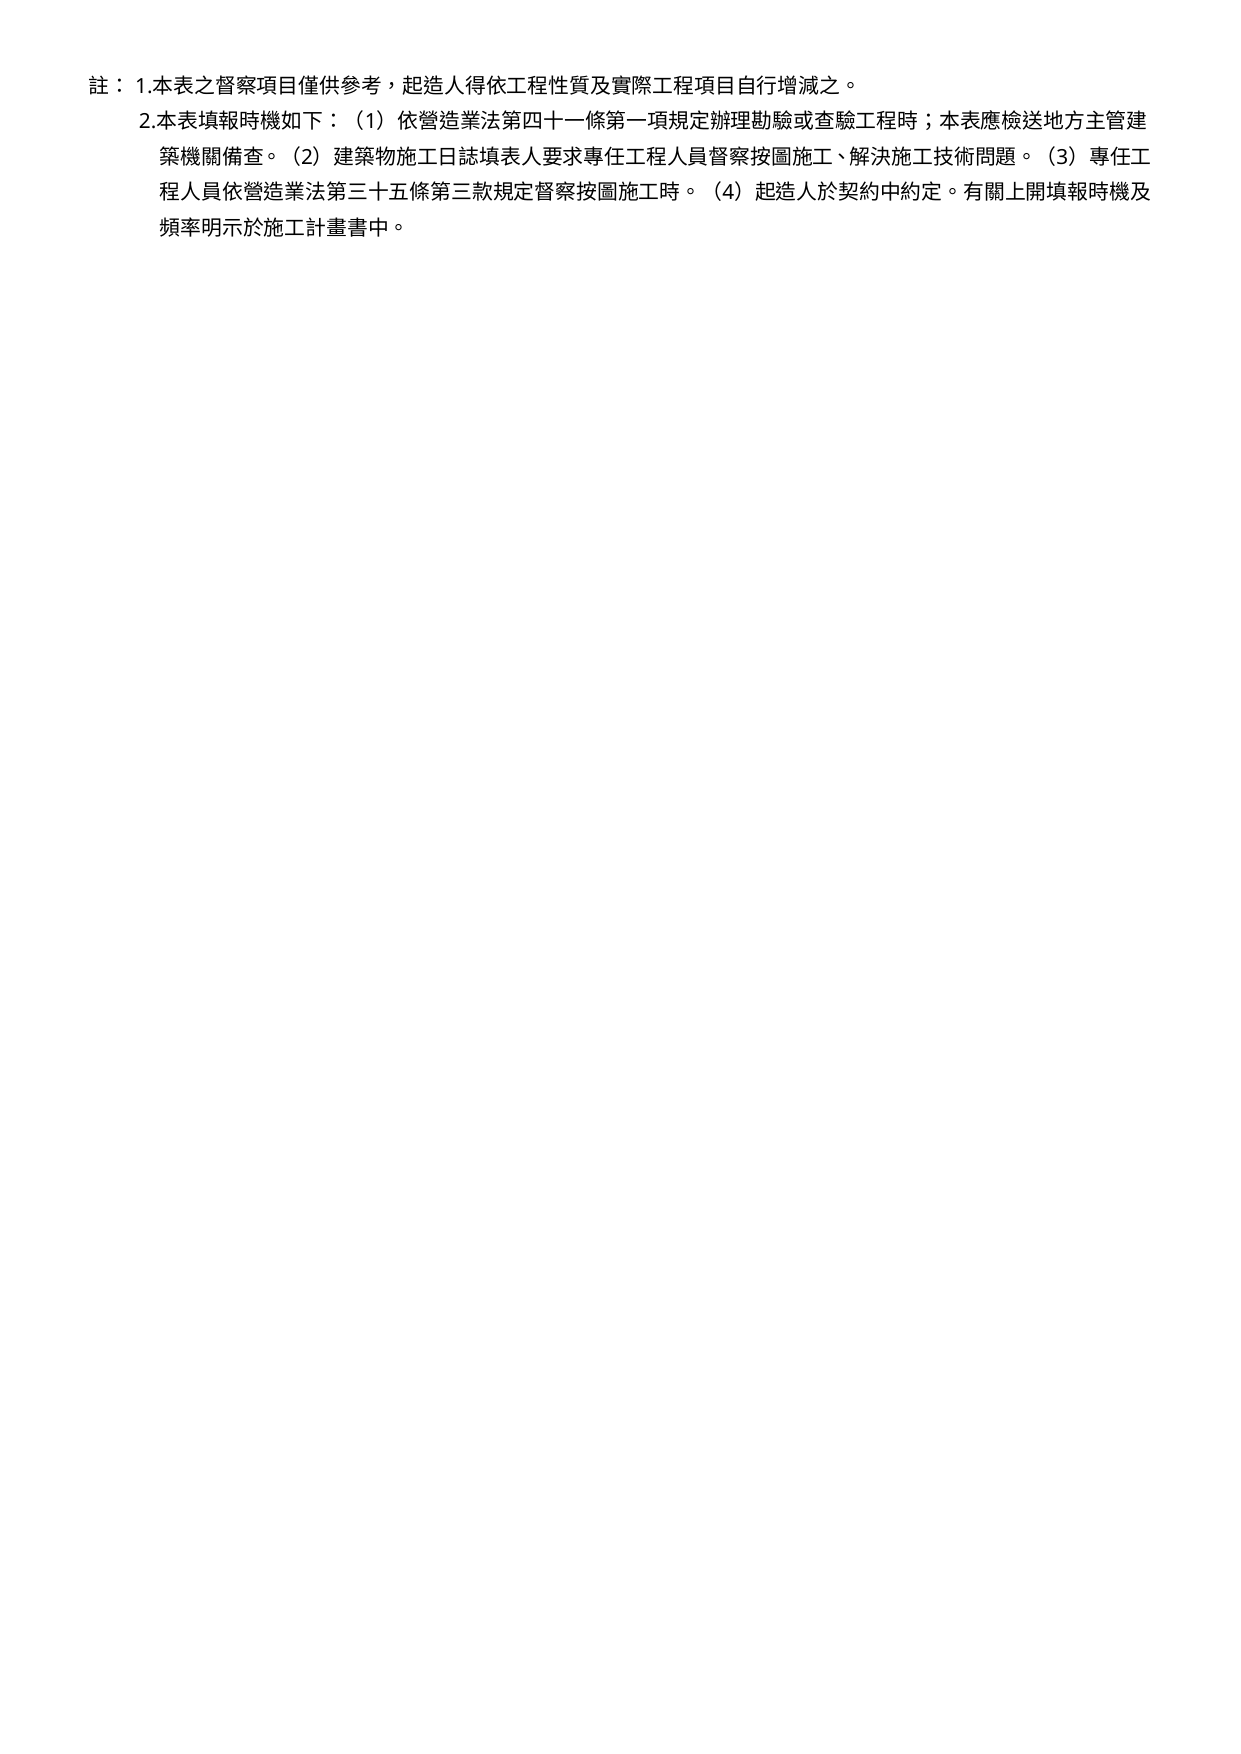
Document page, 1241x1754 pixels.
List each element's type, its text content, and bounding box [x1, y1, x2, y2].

text 註： 1.本表之督察項目僅供參考，起造人得依工程性質及實際工程項目自行增減之。 [89, 65, 1152, 100]
text 2.本表填報時機如下：（1）依營造業法第四十一條第一項規定辦理勘驗或查驗工程時；本表應檢送地方主管建築機關備查。（2）建築物施工日誌填表人要求專任工程人員督察按圖施工、解決施工技術問題。（3）專任工程人員依營造業法第三十五條第三款規定督察按圖施工時。（4）起造人於契約中約定。有關上開填報時機及頻率明示於施工計畫書中。 [139, 100, 1152, 242]
